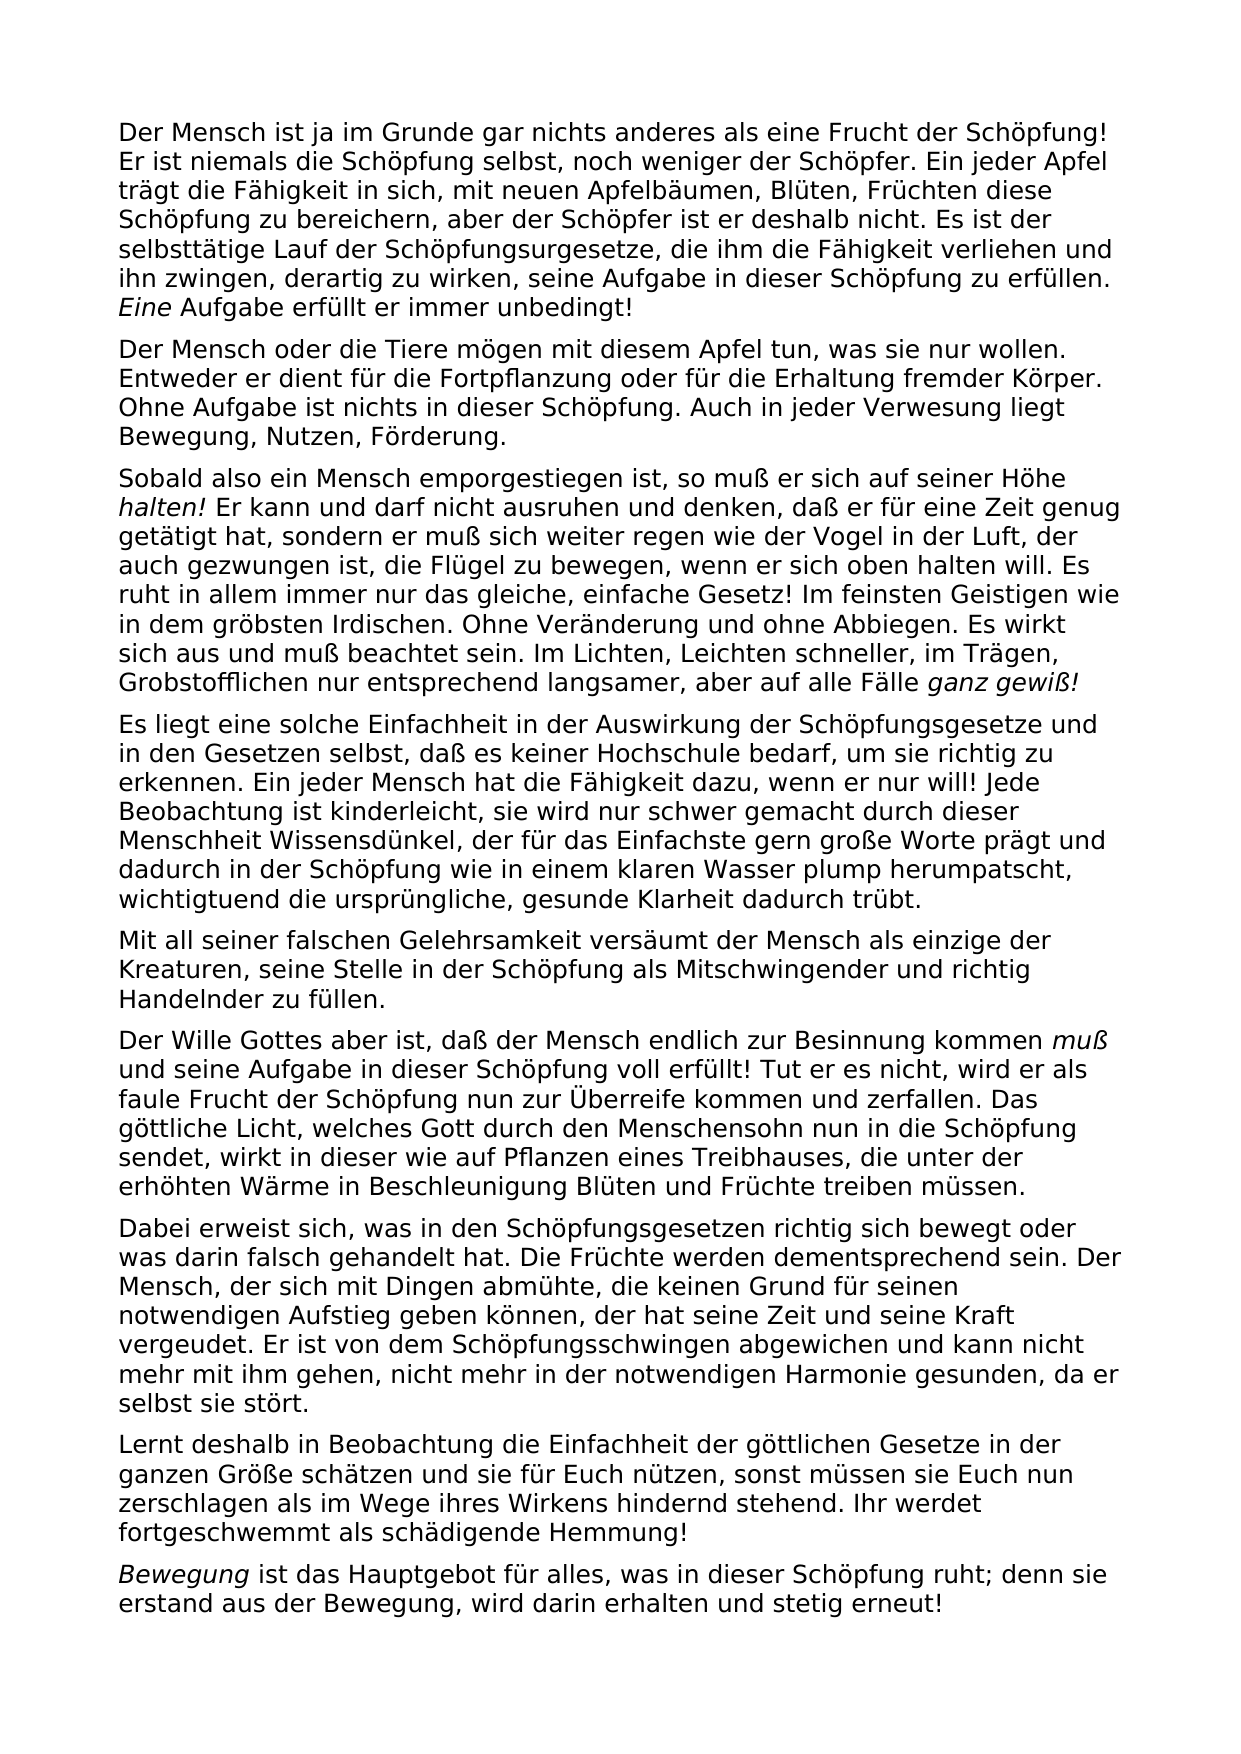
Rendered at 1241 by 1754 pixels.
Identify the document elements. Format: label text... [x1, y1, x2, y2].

text Mit all seiner falschen Gelehrsamkeit versäumt der Mensch als einzige der Kreaturen, seine Stelle in der Schöpfung als Mitschwingender und richtig Handelnder zu füllen. [118, 926, 1122, 1014]
text Sobald also ein Mensch emporgestiegen ist, so muß er sich auf seiner Höhe halten! Er kann und darf nicht ausruhen und denken, daß er für eine Zeit genug getätigt hat, sondern er muß sich weiter regen wie der Vogel in der Luft, der auch gezwungen ist, die Flügel zu bewegen, wenn er sich oben halten will. Es ruht in allem immer nur das gleiche, einfache Gesetz! Im feinsten Geistigen wie in dem gröbsten Irdischen. Ohne Veränderung und ohne Abbiegen. Es wirkt sich aus und muß beachtet sein. Im Lichten, Leichten schneller, im Trägen, Grobstofflichen nur entsprechend langsamer, aber auf alle Fälle ganz gewiß! [118, 464, 1122, 697]
text Der Wille Gottes aber ist, daß der Mensch endlich zur Besinnung kommen muß und seine Aufgabe in dieser Schöpfung voll erfüllt! Tut er es nicht, wird er als faule Frucht der Schöpfung nun zur Überreife kommen und zerfallen. Das göttliche Licht, welches Gott durch den Menschensohn nun in die Schöpfung sendet, wirkt in dieser wie auf Pflanzen eines Treibhauses, die unter der erhöhten Wärme in Beschleunigung Blüten und Früchte treiben müssen. [118, 1026, 1122, 1201]
text Der Mensch ist ja im Grunde gar nichts anderes als eine Frucht der Schöpfung! Er ist niemals die Schöpfung selbst, noch weniger der Schöpfer. Ein jeder Apfel trägt die Fähigkeit in sich, mit neuen Apfelbäumen, Blüten, Früchten diese Schöpfung zu bereichern, aber der Schöpfer ist er deshalb nicht. Es ist der selbsttätige Lauf der Schöpfungsurgesetze, die ihm die Fähigkeit verliehen und ihn zwingen, derartig zu wirken, seine Aufgabe in dieser Schöpfung zu erfüllen. Eine Aufgabe erfüllt er immer unbedingt! [118, 118, 1122, 322]
text Lernt deshalb in Beobachtung die Einfachheit der göttlichen Gesetze in der ganzen Größe schätzen und sie für Euch nützen, sonst müssen sie Euch nun zerschlagen als im Wege ihres Wirkens hindernd stehend. Ihr werdet fortgeschwemmt als schädigende Hemmung! [118, 1431, 1122, 1547]
text Dabei erweist sich, was in den Schöpfungsgesetzen richtig sich bewegt oder was darin falsch gehandelt hat. Die Früchte werden dementsprechend sein. Der Mensch, der sich mit Dingen abmühte, die keinen Grund für seinen notwendigen Aufstieg geben können, der hat seine Zeit und seine Kraft vergeudet. Er ist von dem Schöpfungsschwingen abgewichen und kann nicht mehr mit ihm gehen, nicht mehr in der notwendigen Harmonie gesunden, da er selbst sie stört. [118, 1214, 1122, 1418]
text Der Mensch oder die Tiere mögen mit diesem Apfel tun, was sie nur wollen. Entweder er dient für die Fortpflanzung oder für die Erhaltung fremder Körper. Ohne Aufgabe ist nichts in dieser Schöpfung. Auch in jeder Verwesung liegt Bewegung, Nutzen, Förderung. [118, 335, 1122, 451]
text Bewegung ist das Hauptgebot für alles, was in dieser Schöpfung ruht; denn sie erstand aus der Bewegung, wird darin erhalten und stetig erneut! [118, 1560, 1122, 1618]
text Es liegt eine solche Einfachheit in der Auswirkung der Schöpfungsgesetze und in den Gesetzen selbst, daß es keiner Hochschule bedarf, um sie richtig zu erkennen. Ein jeder Mensch hat die Fähigkeit dazu, wenn er nur will! Jede Beobachtung ist kinderleicht, sie wird nur schwer gemacht durch dieser Menschheit Wissensdünkel, der für das Einfachste gern große Worte prägt und dadurch in der Schöpfung wie in einem klaren Wasser plump herumpatscht, wichtigtuend die ursprüngliche, gesunde Klarheit dadurch trübt. [118, 710, 1122, 914]
